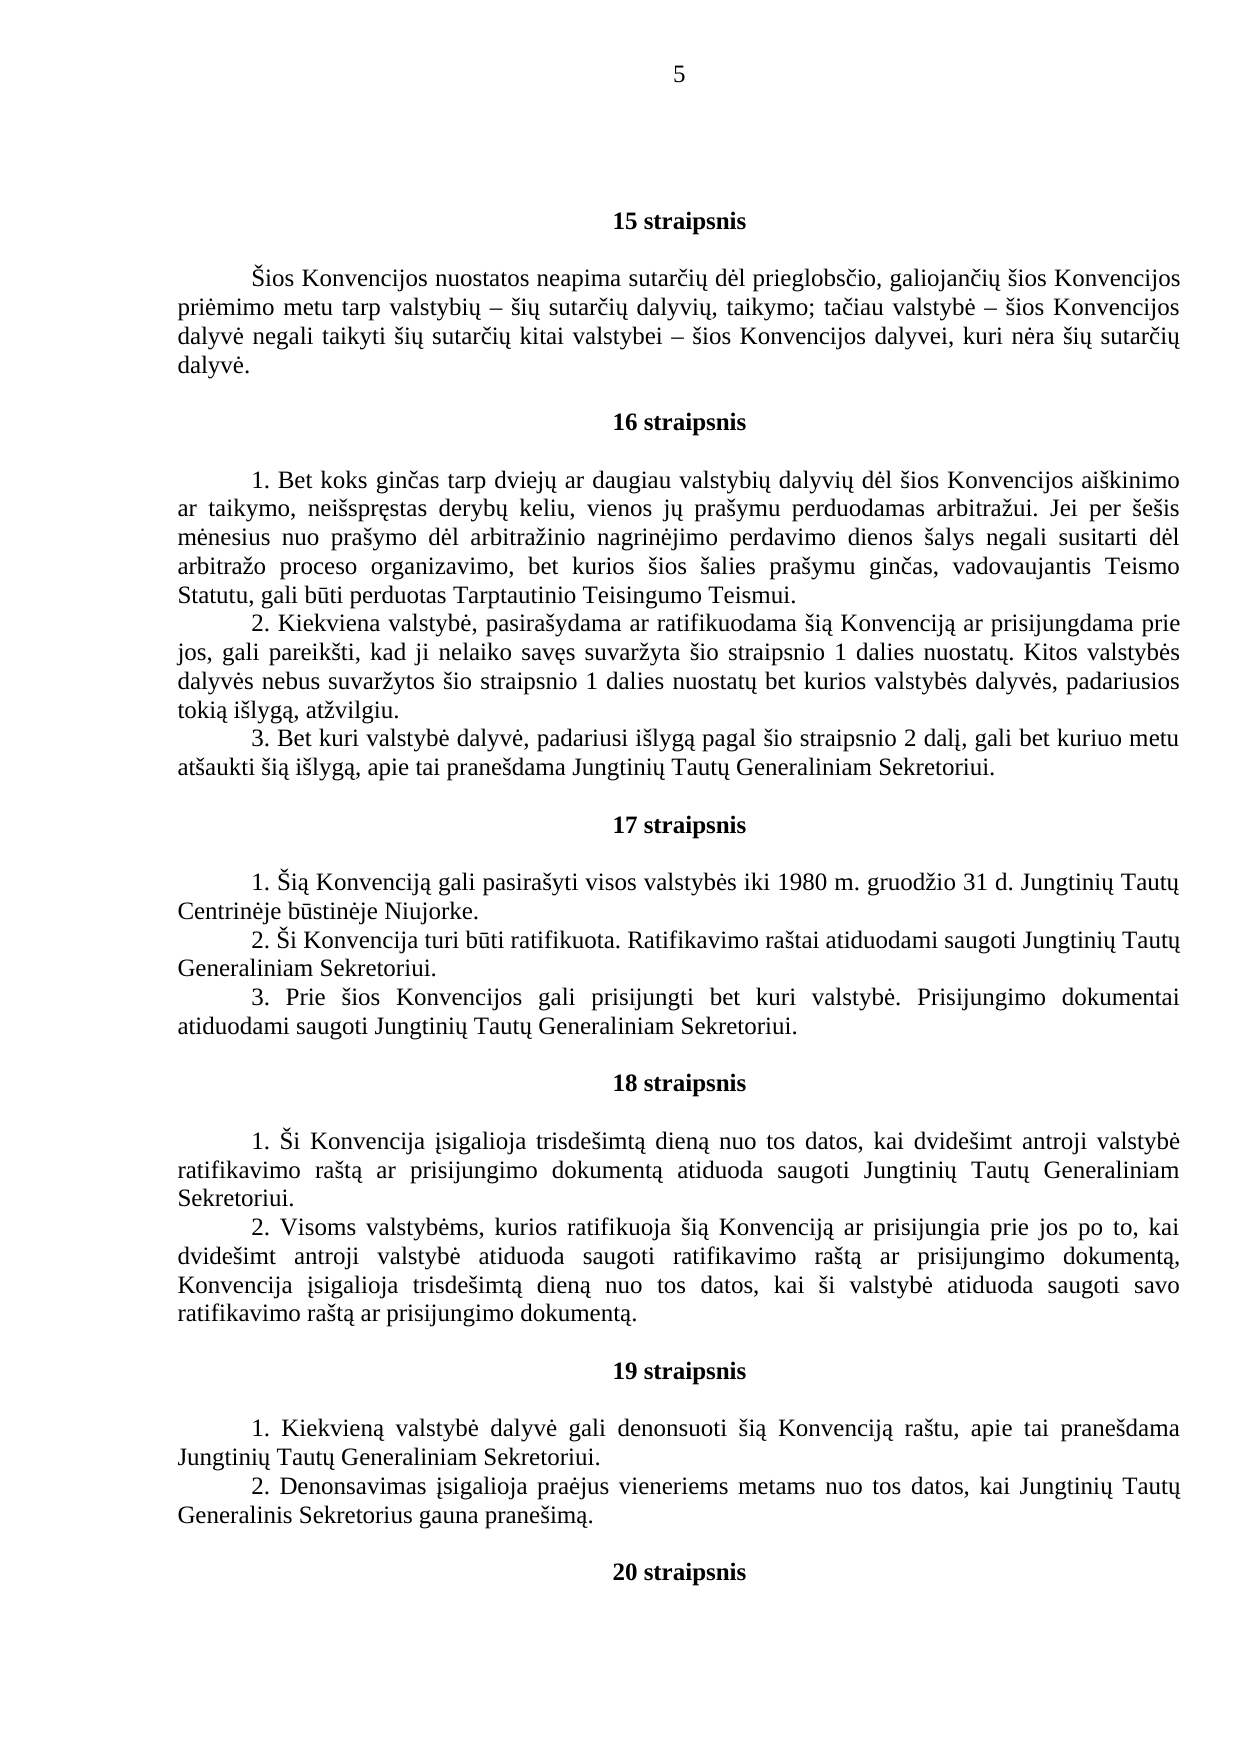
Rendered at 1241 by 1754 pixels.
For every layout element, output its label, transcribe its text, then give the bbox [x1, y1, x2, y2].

text 1. Bet koks ginčas tarp dviejų ar daugiau valstybių dalyvių dėl šios Konvencijos aiškinimo ar taikymo, neišspręstas derybų keliu, vienos jų prašymu perduodamas arbitražui. Jei per šešis mėnesius nuo prašymo dėl arbitražinio nagrinėjimo perdavimo dienos šalys negali susitarti dėl arbitražo proceso organizavimo, bet kurios šios šalies prašymu ginčas, vadovaujantis Teismo Statutu, gali būti perduotas Tarptautinio Teisingumo Teismui. [177, 465, 1181, 608]
text 16 straipsnis [177, 407, 1181, 436]
text 2. Denonsavimas įsigalioja praėjus vieneriems metams nuo tos datos, kai Jungtinių Tautų Generalinis Sekretorius gauna pranešimą. [177, 1471, 1181, 1528]
text 3. Prie šios Konvencijos gali prisijungti bet kuri valstybė. Prisijungimo dokumentai atiduodami saugoti Jungtinių Tautų Generaliniam Sekretoriui. [177, 982, 1181, 1040]
text 2. Ši Konvencija turi būti ratifikuota. Ratifikavimo raštai atiduodami saugoti Jungtinių Tautų Generaliniam Sekretoriui. [177, 925, 1181, 982]
text 17 straipsnis [177, 810, 1181, 838]
text 1. Ši Konvencija įsigalioja trisdešimtą dieną nuo tos datos, kai dvidešimt antroji valstybė ratifikavimo raštą ar prisijungimo dokumentą atiduoda saugoti Jungtinių Tautų Generaliniam Sekretoriui. [177, 1126, 1181, 1212]
text 18 straipsnis [177, 1068, 1181, 1097]
text 1. Šią Konvenciją gali pasirašyti visos valstybės iki 1980 m. gruodžio 31 d. Jungtinių Tautų Centrinėje būstinėje Niujorke. [177, 867, 1181, 925]
text 2. Kiekviena valstybė, pasirašydama ar ratifikuodama šią Konvenciją ar prisijungdama prie jos, gali pareikšti, kad ji nelaiko savęs suvaržyta šio straipsnio 1 dalies nuostatų. Kitos valstybės dalyvės nebus suvaržytos šio straipsnio 1 dalies nuostatų bet kurios valstybės dalyvės, padariusios tokią išlygą, atžvilgiu. [177, 608, 1181, 723]
text 1. Kiekvieną valstybė dalyvė gali denonsuoti šią Konvenciją raštu, apie tai pranešdama Jungtinių Tautų Generaliniam Sekretoriui. [177, 1413, 1181, 1471]
text 19 straipsnis [177, 1356, 1181, 1385]
text 15 straipsnis [177, 206, 1181, 235]
text 20 straipsnis [177, 1557, 1181, 1586]
text 2. Visoms valstybėms, kurios ratifikuoja šią Konvenciją ar prisijungia prie jos po to, kai dvidešimt antroji valstybė atiduoda saugoti ratifikavimo raštą ar prisijungimo dokumentą, Konvencija įsigalioja trisdešimtą dieną nuo tos datos, kai ši valstybė atiduoda saugoti savo ratifikavimo raštą ar prisijungimo dokumentą. [177, 1212, 1181, 1327]
text Šios Konvencijos nuostatos neapima sutarčių dėl prieglobsčio, galiojančių šios Konvencijos priėmimo metu tarp valstybių – šių sutarčių dalyvių, taikymo; tačiau valstybė – šios Konvencijos dalyvė negali taikyti šių sutarčių kitai valstybei – šios Konvencijos dalyvei, kuri nėra šių sutarčių dalyvė. [177, 263, 1181, 378]
text 3. Bet kuri valstybė dalyvė, padariusi išlygą pagal šio straipsnio 2 dalį, gali bet kuriuo metu atšaukti šią išlygą, apie tai pranešdama Jungtinių Tautų Generaliniam Sekretoriui. [177, 723, 1181, 781]
